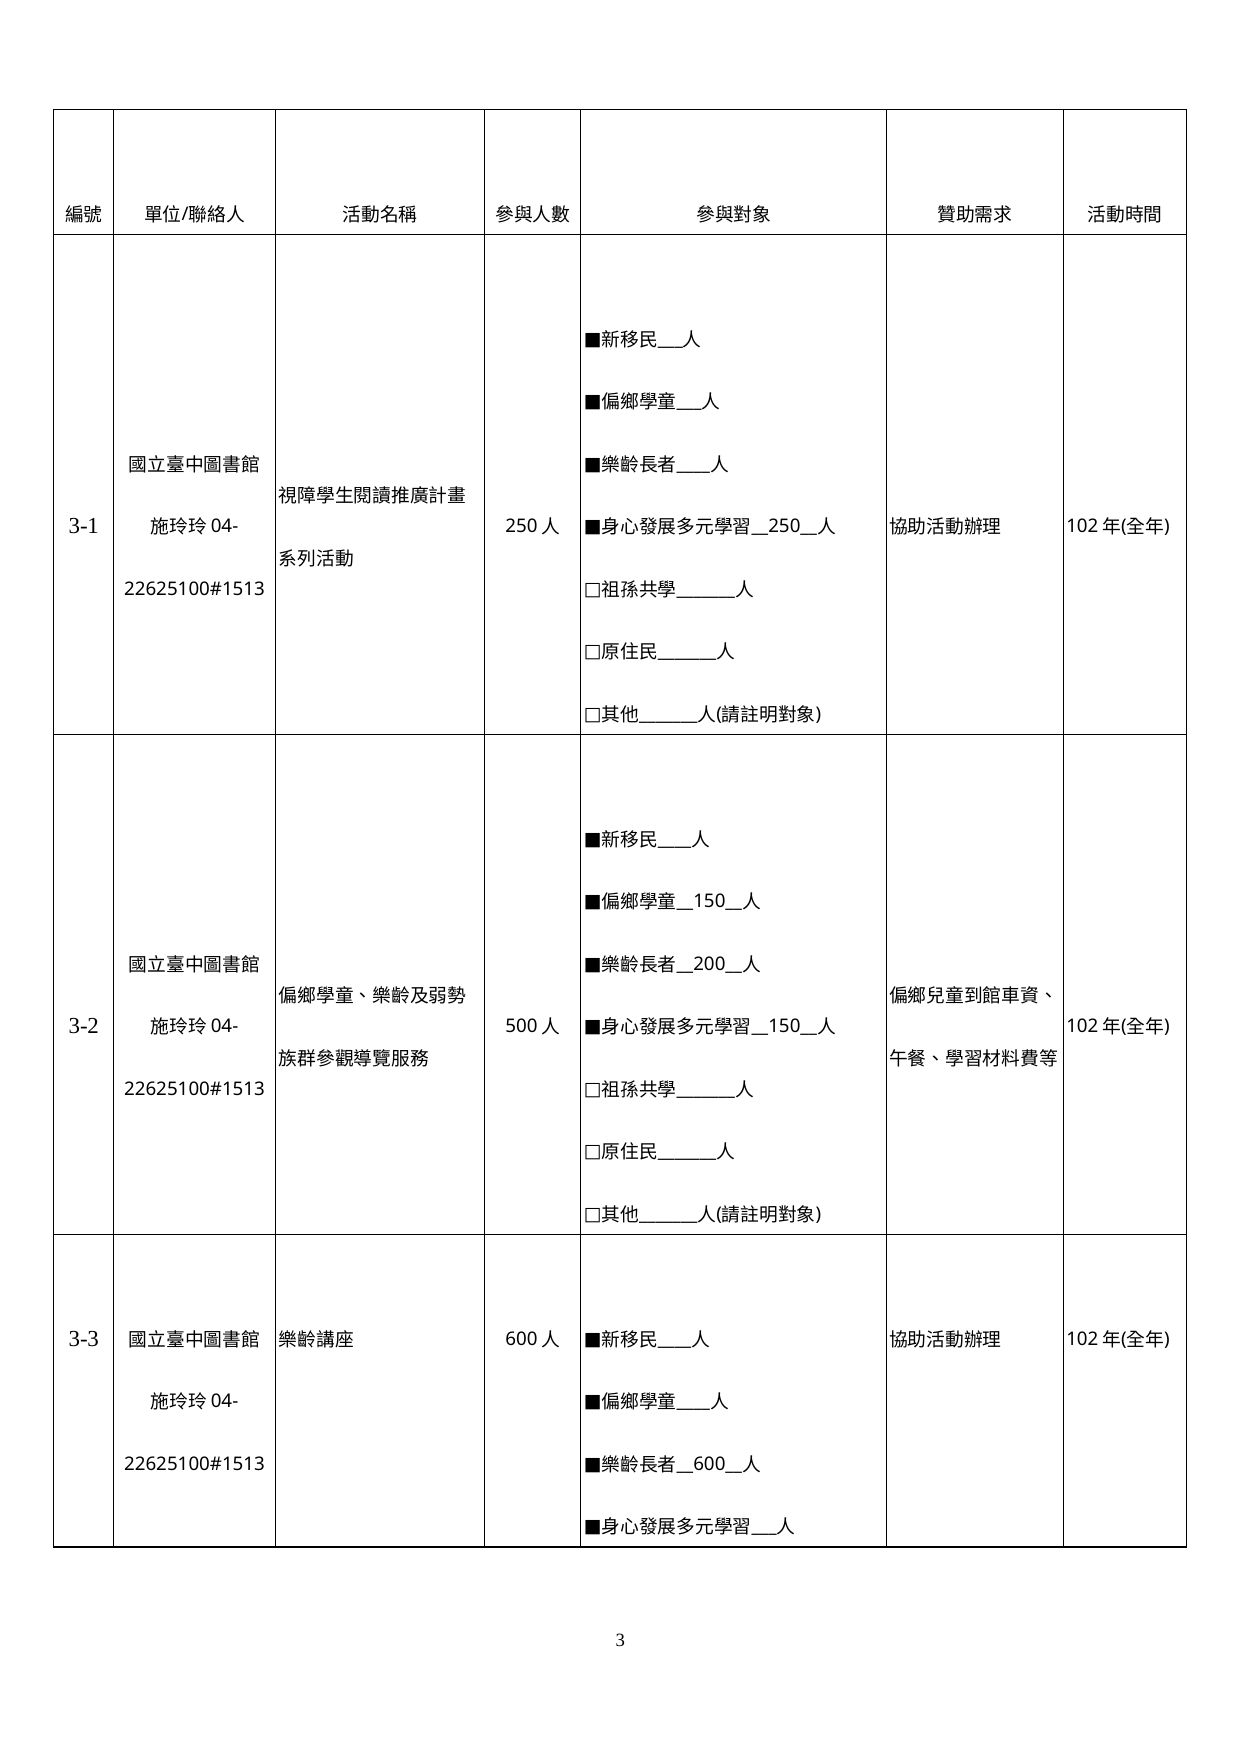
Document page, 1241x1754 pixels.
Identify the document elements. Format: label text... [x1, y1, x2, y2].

table_cell 102年(全年) [1064, 235, 1186, 734]
table_cell 600人 [485, 1235, 580, 1546]
table_cell 視障學生閱讀推廣計畫系列活動 [276, 235, 484, 734]
table_cell 國立臺中圖書館 施玲玲04-22625100#1513 [114, 235, 275, 734]
table_cell 3-1 [54, 235, 113, 734]
table_cell ■新移民____人 ■偏鄉學童__150__人 ■樂齡長者__200__人 ■身心發展多元學習__150__人 □祖孫共學_______人 □原住民_______人 □其他_______人(請註明對象) [581, 735, 886, 1234]
table_cell 500人 [485, 735, 580, 1234]
table_cell 250人 [485, 235, 580, 734]
table_cell 國立臺中圖書館 施玲玲04-22625100#1513 [114, 735, 275, 1234]
table_cell 協助活動辦理 [887, 235, 1063, 734]
table_header 單位/聯絡人 [114, 110, 275, 234]
table_cell 3-3 [54, 1235, 113, 1546]
table_header 參與對象 [581, 110, 886, 234]
table_cell 國立臺中圖書館 施玲玲04-22625100#1513 [114, 1235, 275, 1546]
table_header 活動名稱 [276, 110, 484, 234]
table_header 參與人數 [485, 110, 580, 234]
table_cell ■新移民____人 ■偏鄉學童____人 ■樂齡長者__600__人 ■身心發展多元學習___人 [581, 1235, 886, 1546]
table_cell 協助活動辦理 [887, 1235, 1063, 1546]
table_cell 3-2 [54, 735, 113, 1234]
table_header 編號 [54, 110, 113, 234]
table_cell 偏鄉學童、樂齡及弱勢族群參觀導覽服務 [276, 735, 484, 1234]
table_cell 偏鄉兒童到館車資、午餐、學習材料費等 [887, 735, 1063, 1234]
table_header 活動時間 [1064, 110, 1186, 234]
table_header 贊助需求 [887, 110, 1063, 234]
table_cell 102年(全年) [1064, 735, 1186, 1234]
table_cell ■新移民___人 ■偏鄉學童___人 ■樂齡長者____人 ■身心發展多元學習__250__人 □祖孫共學_______人 □原住民_______人 □其他_______人(請註明對象) [581, 235, 886, 734]
table_cell 102年(全年) [1064, 1235, 1186, 1546]
table_cell 樂齡講座 [276, 1235, 484, 1546]
